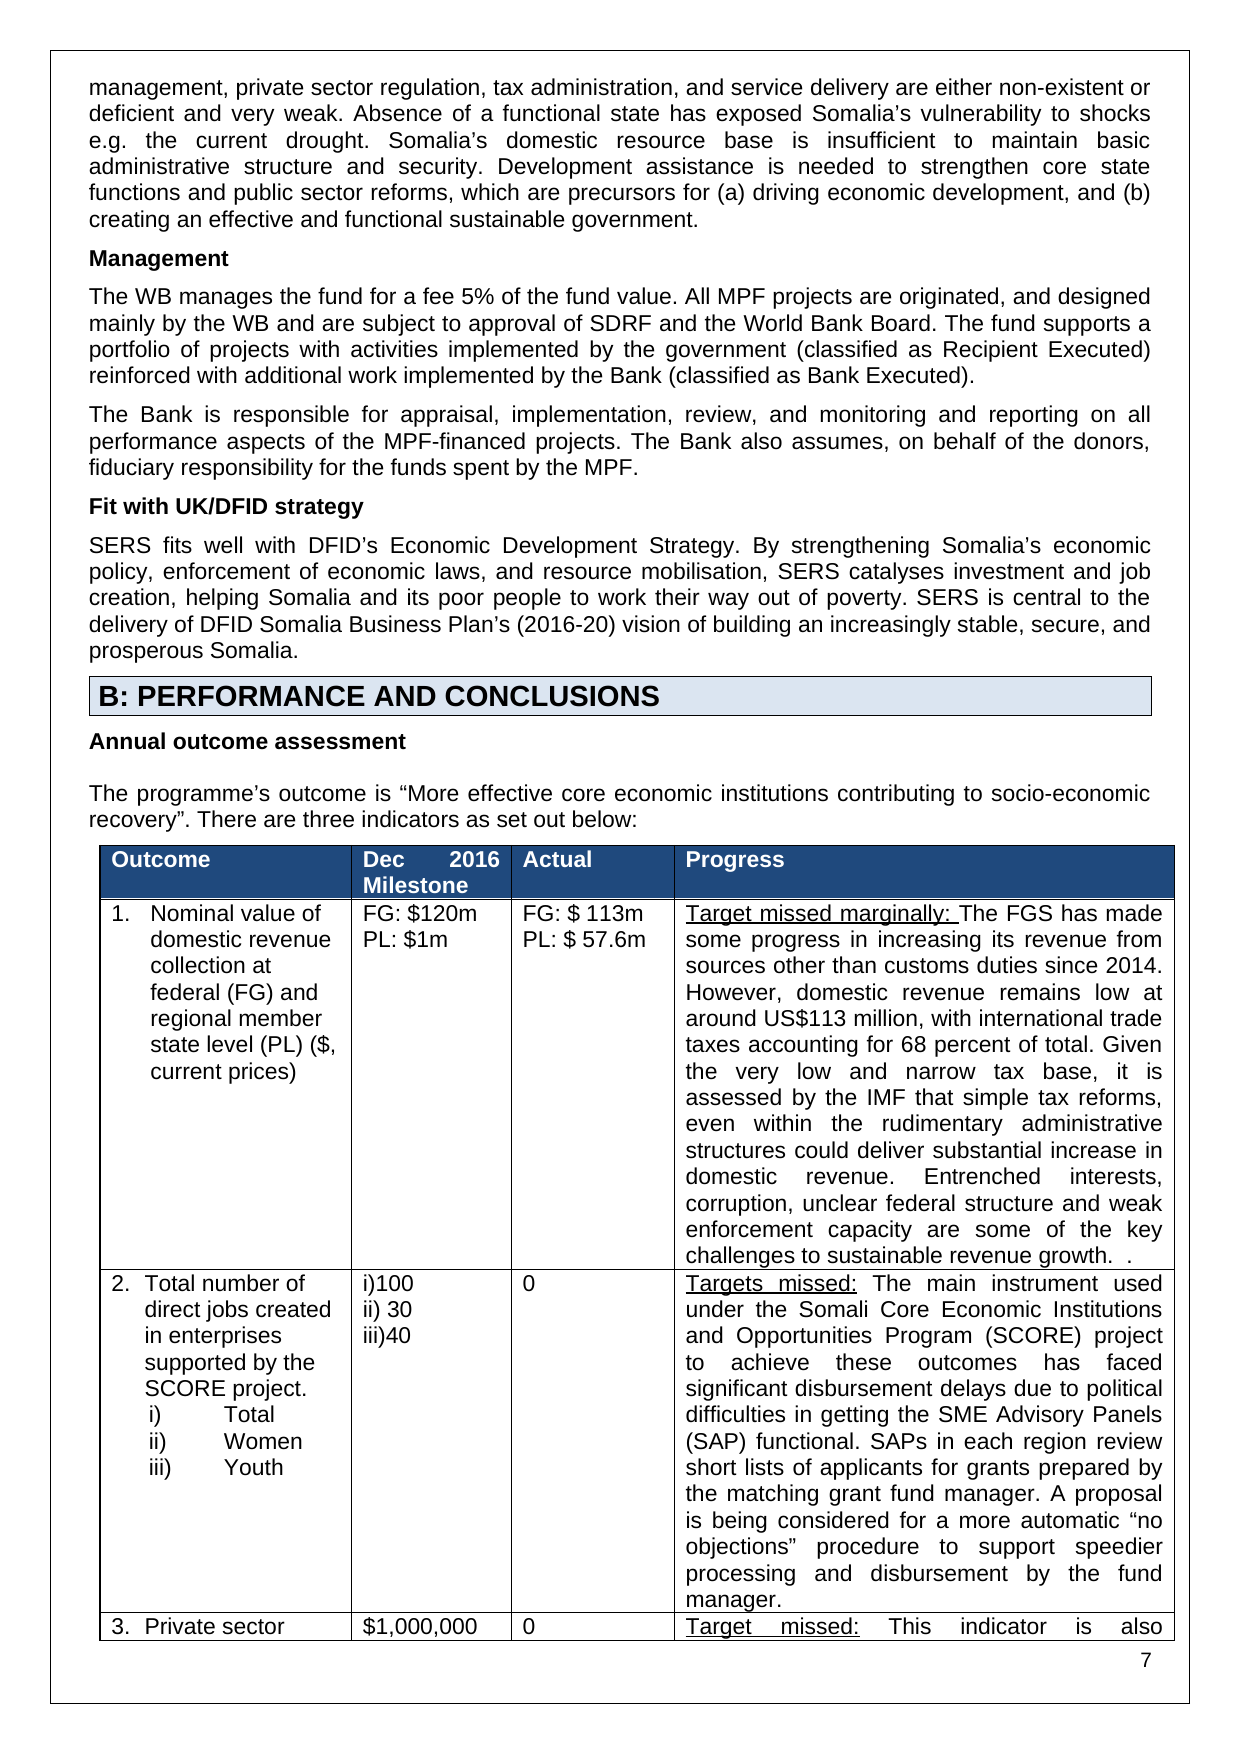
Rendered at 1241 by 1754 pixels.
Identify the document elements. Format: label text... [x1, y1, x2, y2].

table_header Actual [512, 846, 674, 898]
table_header Dec 2016 Milestone [352, 846, 511, 898]
table_cell Target missed marginally: The FGS has made some progress in increasing its revenue from sources other than customs duties since 2014. However, domestic revenue remains low at around US$113 million, with international trade taxes accounting for 68 percent of total. Given the very low and narrow tax base, it is assessed by the IMF that simple tax reforms, even within the rudimentary administrative structures could deliver substantial increase in domestic revenue. Entrenched interests, corruption, unclear federal structure and weak enforcement capacity are some of the key challenges to sustainable revenue growth. . [675, 900, 1174, 1268]
text The Bank is responsible for appraisal, implementation, review, and monitoring and reporting on all performance aspects of the MPF-financed projects. The Bank also assumes, on behalf of the donors, fiduciary responsibility for the funds spent by the MPF. [89, 401, 1152, 480]
table_cell $1,000,000 [352, 1613, 511, 1639]
table_cell FG: $ 113m PL: $ 57.6m [512, 900, 674, 1268]
text management, private sector regulation, tax administration, and service delivery are either non-existent or deficient and very weak. Absence of a functional state has exposed Somalia’s vulnerability to shocks e.g. the current drought. Somalia’s domestic resource base is insufficient to maintain basic administrative structure and security. Development assistance is needed to strengthen core state functions and public sector reforms, which are precursors for (a) driving economic development, and (b) creating an effective and functional sustainable government. [89, 74, 1152, 232]
text Management [89, 244, 1152, 271]
text The programme’s outcome is “More effective core economic institutions contributing to socio-economic recovery”. There are three indicators as set out below: [89, 779, 1152, 832]
table_cell Nominal value of domestic revenue collection at federal (FG) and regional member state level (PL) ($, current prices) [101, 900, 351, 1268]
table_cell Targets missed: The main instrument used under the Somali Core Economic Institutions and Opportunities Program (SCORE) project to achieve these outcomes has faced significant disbursement delays due to political difficulties in getting the SME Advisory Panels (SAP) functional. SAPs in each region review short lists of applicants for grants prepared by the matching grant fund manager. A proposal is being considered for a more automatic “no objections” procedure to support speedier processing and disbursement by the fund manager. [675, 1270, 1174, 1612]
table_cell 0 [512, 1270, 674, 1612]
table_cell i)100 ii) 30 iii)40 [352, 1270, 511, 1612]
table_header Progress [675, 846, 1174, 898]
text The WB manages the fund for a fee 5% of the fund value. All MPF projects are originated, and designed mainly by the WB and are subject to approval of SDRF and the World Bank Board. The fund supports a portfolio of projects with activities implemented by the government (classified as Recipient Executed) reinforced with additional work implemented by the Bank (classified as Bank Executed). [89, 283, 1152, 389]
table_cell Target missed: This indicator is also [675, 1613, 1174, 1639]
table_cell Total number of direct jobs created in enterprises supported by the SCORE project. Total Women Youth [101, 1270, 351, 1612]
table_header Outcome [101, 846, 351, 898]
table_cell Private sector [101, 1613, 351, 1639]
text Fit with UK/DFID strategy [89, 493, 1152, 519]
text Annual outcome assessment [89, 728, 1152, 754]
table_cell 0 [512, 1613, 674, 1639]
text SERS fits well with DFID’s Economic Development Strategy. By strengthening Somalia’s economic policy, enforcement of economic laws, and resource mobilisation, SERS catalyses investment and job creation, helping Somalia and its poor people to work their way out of poverty. SERS is central to the delivery of DFID Somalia Business Plan’s (2016-20) vision of building an increasingly stable, secure, and prosperous Somalia. [89, 532, 1152, 663]
table_cell FG: $120m PL: $1m [352, 900, 511, 1268]
subtitle B: PERFORMANCE AND CONCLUSIONS [90, 677, 1151, 715]
